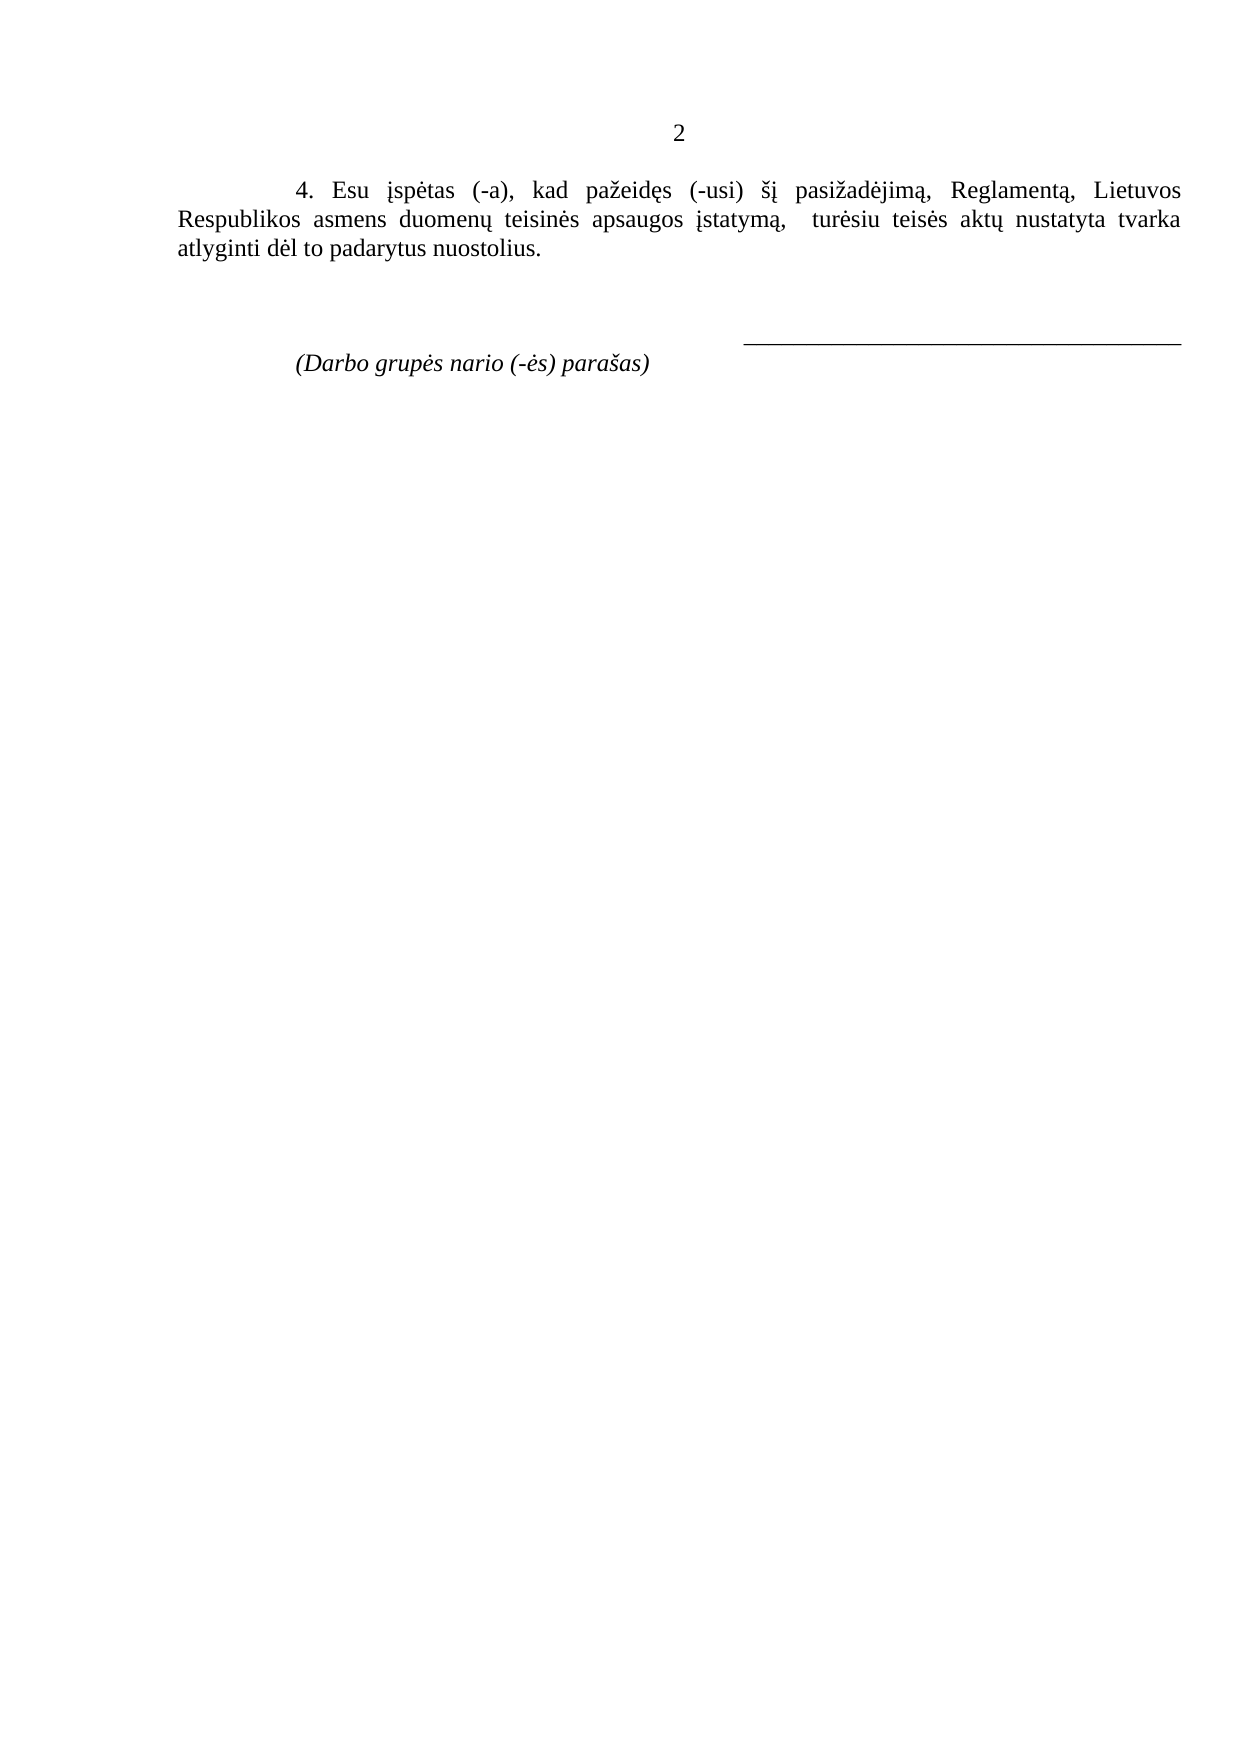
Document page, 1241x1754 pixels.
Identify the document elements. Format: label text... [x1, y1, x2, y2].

text 4. Esu įspėtas (-a), kad pažeidęs (-usi) šį pasižadėjimą, Reglamentą, Lietuvos Respublikos asmens duomenų teisinės apsaugos įstatymą, turėsiu teisės aktų nustatyta tvarka atlyginti dėl to padarytus nuostolius. [177, 176, 1181, 262]
text (Darbo grupės nario (-ės) parašas) [177, 348, 1181, 377]
text ___________________________________ [177, 319, 1181, 348]
